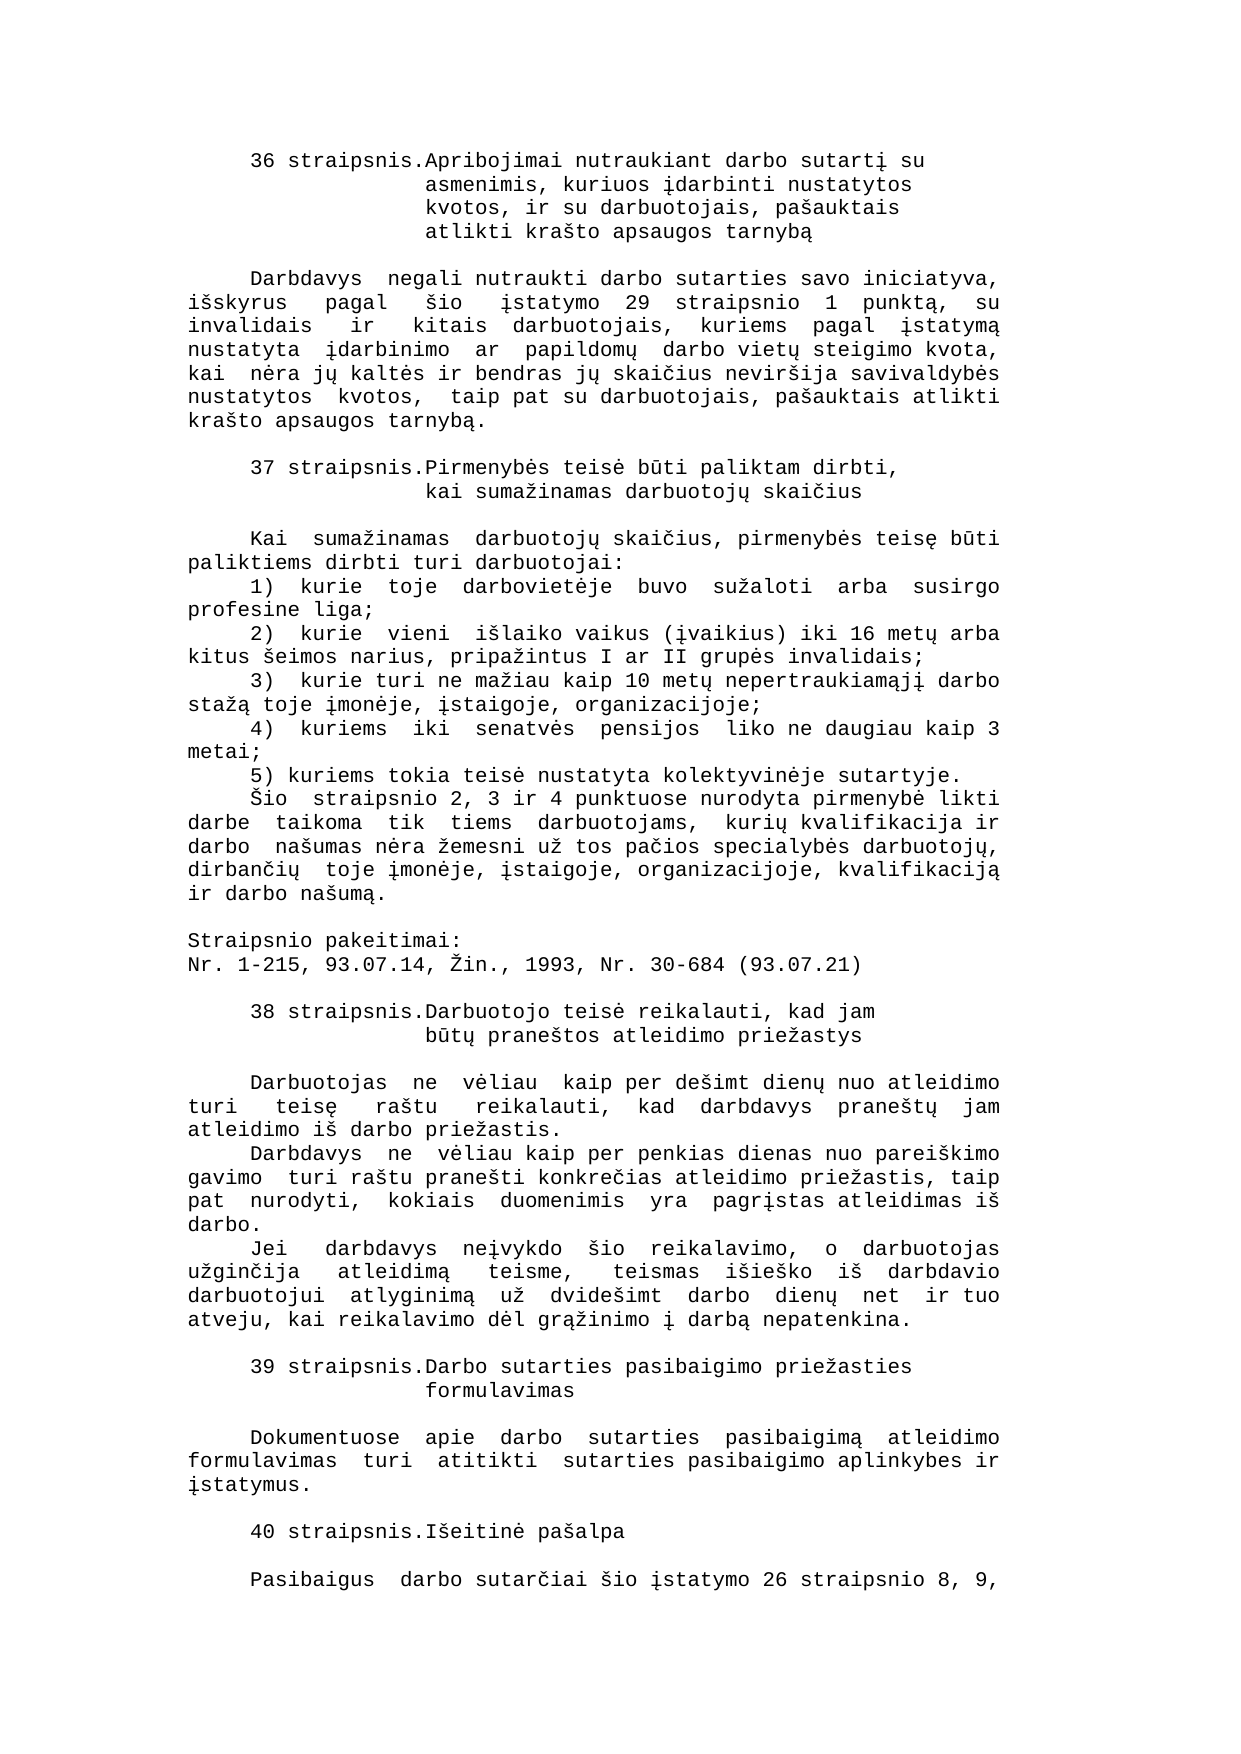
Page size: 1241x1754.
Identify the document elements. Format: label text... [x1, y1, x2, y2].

text 1) kurie toje darbovietėje buvo sužaloti arba susirgo [187, 576, 1103, 599]
text paliktiems dirbti turi darbuotojai: [187, 552, 1103, 576]
text asmenimis, kuriuos įdarbinti nustatytos [187, 174, 1103, 197]
text 2) kurie vieni išlaiko vaikus (įvaikius) iki 16 metų arba [187, 623, 1103, 647]
text 37 straipsnis.Pirmenybės teisė būti paliktam dirbti, [187, 457, 1103, 481]
text stažą toje įmonėje, įstaigoje, organizacijoje; [187, 694, 1103, 717]
text 38 straipsnis.Darbuotojo teisė reikalauti, kad jam [187, 1001, 1103, 1025]
text išskyrus pagal šio įstatymo 29 straipsnio 1 punktą, su [187, 292, 1103, 316]
text Darbuotojas ne vėliau kaip per dešimt dienų nuo atleidimo [187, 1072, 1103, 1096]
text 40 straipsnis.Išeitinė pašalpa [187, 1521, 1103, 1545]
text 39 straipsnis.Darbo sutarties pasibaigimo priežasties [187, 1356, 1103, 1379]
text Darbdavys negali nutraukti darbo sutarties savo iniciatyva, [187, 268, 1103, 292]
text kvotos, ir su darbuotojais, pašauktais [187, 197, 1103, 221]
text nustatyta įdarbinimo ar papildomų darbo vietų steigimo kvota, [187, 339, 1103, 363]
text darbuotojui atlyginimą už dvidešimt darbo dienų net ir tuo [187, 1285, 1103, 1309]
text invalidais ir kitais darbuotojais, kuriems pagal įstatymą [187, 316, 1103, 339]
text Dokumentuose apie darbo sutarties pasibaigimą atleidimo [187, 1427, 1103, 1451]
text Kai sumažinamas darbuotojų skaičius, pirmenybės teisę būti [187, 528, 1103, 552]
text Darbdavys ne vėliau kaip per penkias dienas nuo pareiškimo [187, 1143, 1103, 1167]
text 5) kuriems tokia teisė nustatyta kolektyvinėje sutartyje. [187, 765, 1103, 788]
text dirbančių toje įmonėje, įstaigoje, organizacijoje, kvalifikaciją [187, 859, 1103, 883]
text kitus šeimos narius, pripažintus I ar II grupės invalidais; [187, 647, 1103, 670]
text Nr. 1-215, 93.07.14, Žin., 1993, Nr. 30-684 (93.07.21) [187, 954, 1103, 978]
text Straipsnio pakeitimai: [187, 930, 1103, 954]
text metai; [187, 741, 1103, 765]
text profesine liga; [187, 599, 1103, 623]
text įstatymus. [187, 1474, 1103, 1498]
text ir darbo našumą. [187, 883, 1103, 907]
text atleidimo iš darbo priežastis. [187, 1119, 1103, 1143]
text turi teisę raštu reikalauti, kad darbdavys praneštų jam [187, 1096, 1103, 1119]
text darbe taikoma tik tiems darbuotojams, kurių kvalifikacija ir [187, 812, 1103, 836]
text formulavimas turi atitikti sutarties pasibaigimo aplinkybes ir [187, 1451, 1103, 1474]
text gavimo turi raštu pranešti konkrečias atleidimo priežastis, taip [187, 1167, 1103, 1190]
text Šio straipsnio 2, 3 ir 4 punktuose nurodyta pirmenybė likti [187, 788, 1103, 812]
text atlikti krašto apsaugos tarnybą [187, 221, 1103, 244]
text nustatytos kvotos, taip pat su darbuotojais, pašauktais atlikti [187, 386, 1103, 410]
text kai sumažinamas darbuotojų skaičius [187, 481, 1103, 505]
text užginčija atleidimą teisme, teismas išieško iš darbdavio [187, 1261, 1103, 1285]
text atveju, kai reikalavimo dėl grąžinimo į darbą nepatenkina. [187, 1309, 1103, 1332]
text pat nurodyti, kokiais duomenimis yra pagrįstas atleidimas iš [187, 1190, 1103, 1214]
text darbo našumas nėra žemesni už tos pačios specialybės darbuotojų, [187, 836, 1103, 859]
text krašto apsaugos tarnybą. [187, 410, 1103, 434]
text darbo. [187, 1214, 1103, 1238]
text būtų praneštos atleidimo priežastys [187, 1025, 1103, 1048]
text Pasibaigus darbo sutarčiai šio įstatymo 26 straipsnio 8, 9, [187, 1569, 1103, 1592]
text formulavimas [187, 1379, 1103, 1403]
text 4) kuriems iki senatvės pensijos liko ne daugiau kaip 3 [187, 717, 1103, 741]
text 36 straipsnis.Apribojimai nutraukiant darbo sutartį su [187, 150, 1103, 174]
text kai nėra jų kaltės ir bendras jų skaičius neviršija savivaldybės [187, 363, 1103, 386]
text Jei darbdavys neįvykdo šio reikalavimo, o darbuotojas [187, 1238, 1103, 1261]
text 3) kurie turi ne mažiau kaip 10 metų nepertraukiamąjį darbo [187, 670, 1103, 694]
